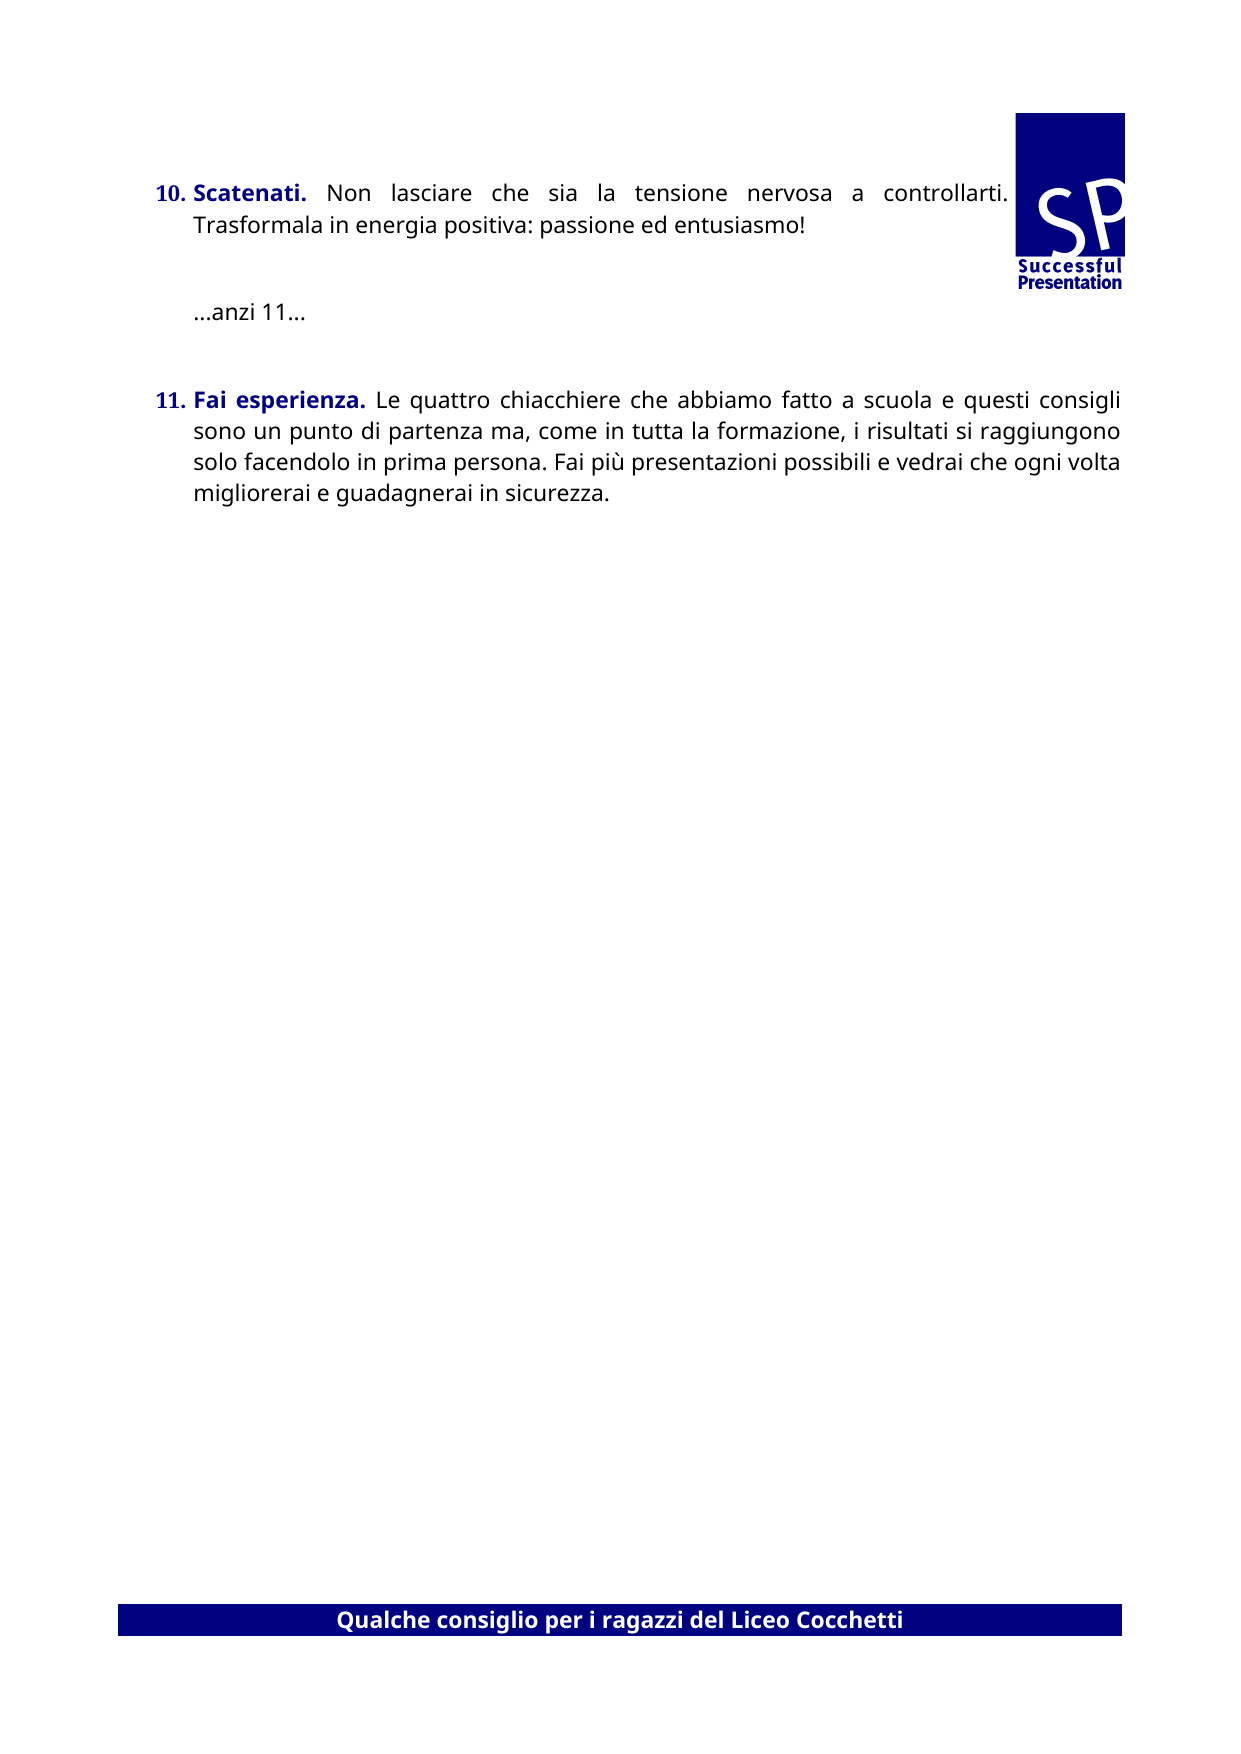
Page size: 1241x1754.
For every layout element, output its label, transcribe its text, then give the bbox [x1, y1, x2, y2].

picture [1015, 113, 1125, 291]
list Fai esperienza. Le quattro chiacchiere che abbiamo fatto a scuola e questi consigli sono un punto di partenza ma, come in tutta la formazione, i risultati si raggiungono solo facendolo in prima persona. Fai più presentazioni possibili e vedrai che ogni volta migliorerai e guadagnerai in sicurezza. [156, 384, 1122, 509]
list ...anzi 11... [156, 296, 1122, 327]
list Scatenati. Non lasciare che sia la tensione nervosa a controllarti. Trasformala in energia positiva: passione ed entusiasmo! [156, 177, 1015, 240]
